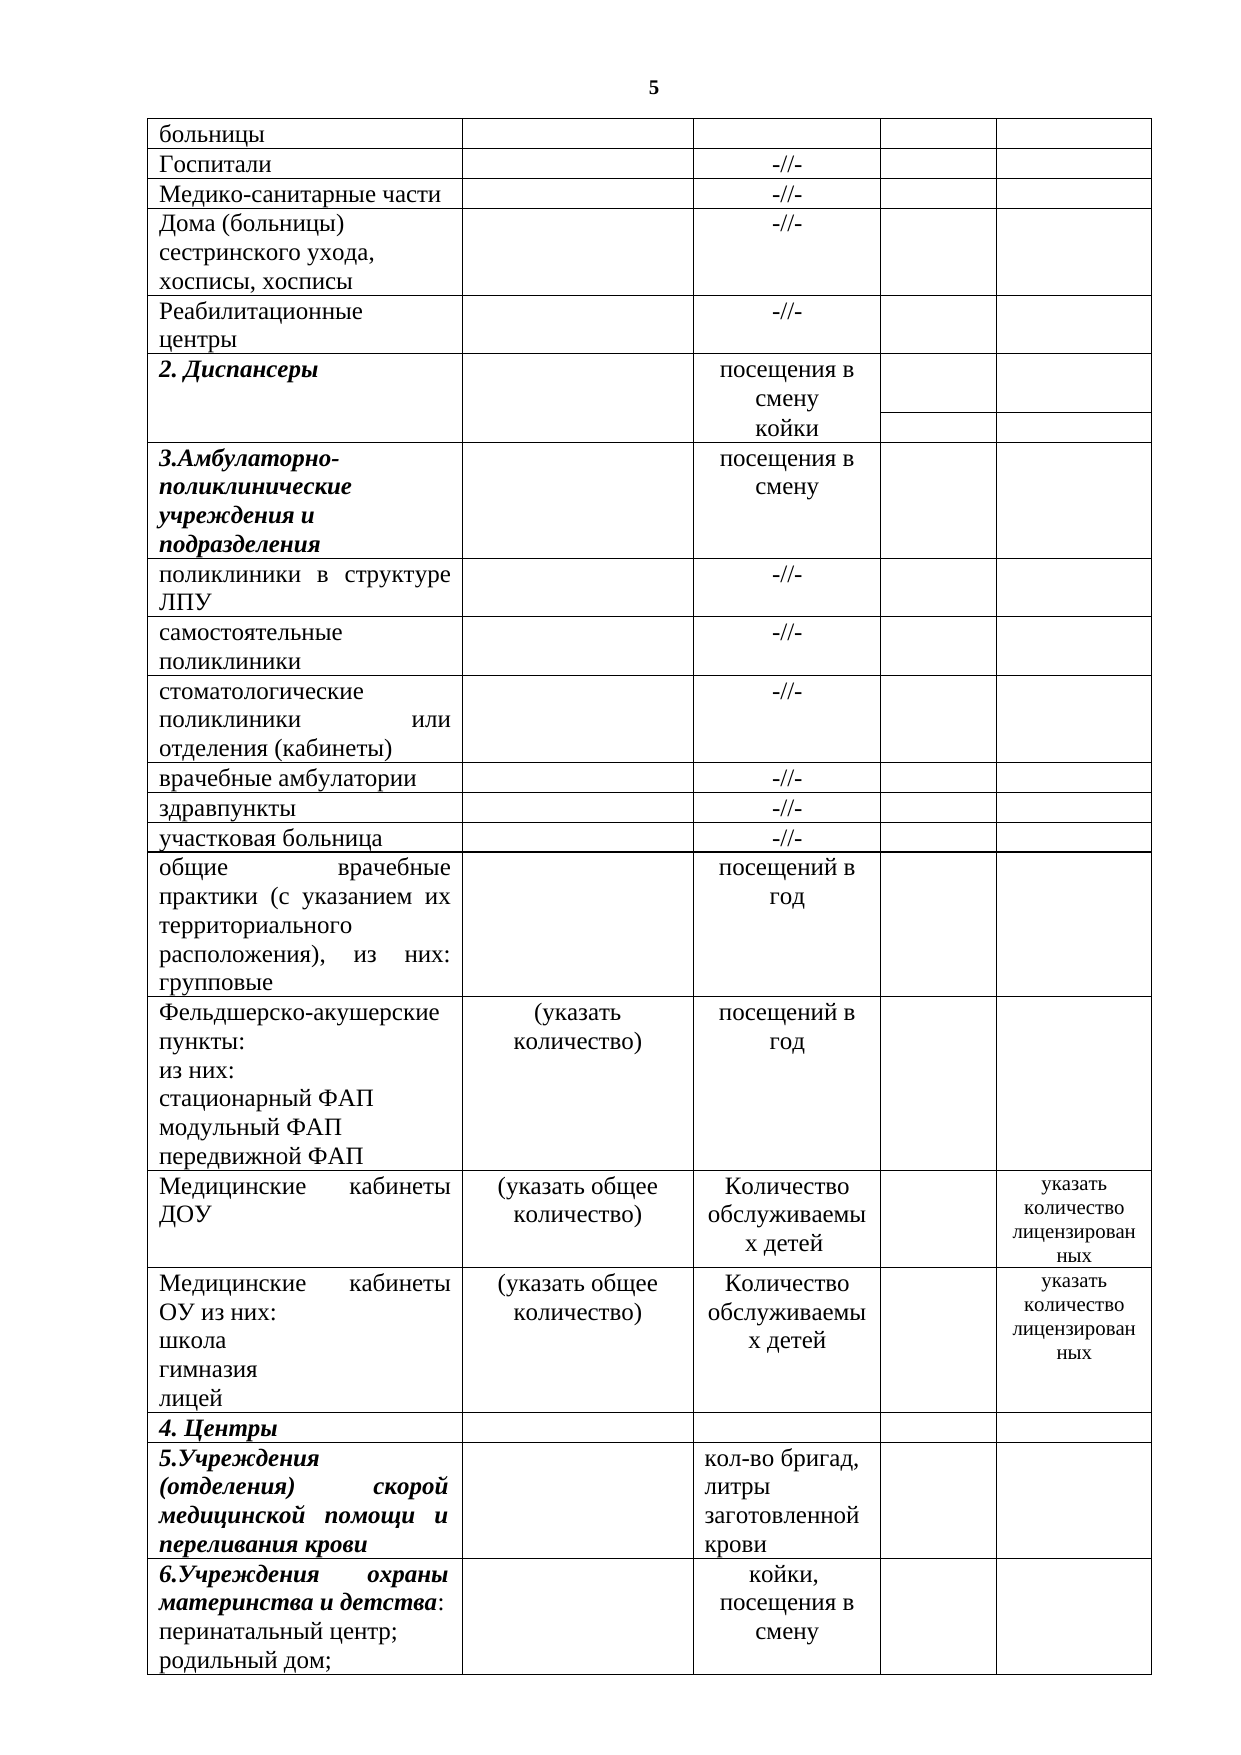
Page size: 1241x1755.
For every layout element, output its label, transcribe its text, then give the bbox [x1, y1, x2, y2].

table_cell [997, 149, 1151, 178]
table_cell указать количество лицензированных [997, 1268, 1151, 1412]
table_cell [997, 617, 1151, 675]
table_cell [148, 412, 462, 442]
table_cell -//- [694, 763, 880, 792]
table_cell [463, 296, 693, 353]
table_cell [881, 354, 996, 412]
table_cell [881, 1268, 996, 1412]
table_cell 6.Учреждения охраны материнства и детства: перинатальный центр; родильный дом; [148, 1559, 462, 1674]
table_cell [463, 1413, 693, 1442]
table_cell [463, 617, 693, 675]
table_cell Фельдшерско-акушерские пункты: из них: стационарный ФАП модульный ФАП передвижной ФАП [148, 997, 462, 1170]
table_cell [463, 823, 693, 851]
table_cell [463, 793, 693, 822]
table_cell [463, 1559, 693, 1674]
table_cell Медицинские кабинеты ДОУ [148, 1171, 462, 1267]
table_cell [881, 1559, 996, 1674]
table_cell [463, 412, 693, 442]
table_cell -//- [694, 149, 880, 178]
table_cell поликлиники в структуре ЛПУ [148, 559, 462, 616]
table_cell 5.Учреждения (отделения) скорой медицинской помощи и переливания крови [148, 1443, 462, 1558]
table_cell (указать общее количество) [463, 1171, 693, 1267]
table_cell [881, 1413, 996, 1442]
table_cell (указать общее количество) [463, 1268, 693, 1412]
table_cell 4. Центры [148, 1413, 462, 1442]
table_cell Госпитали [148, 149, 462, 178]
table_cell [881, 763, 996, 792]
table_cell [694, 119, 880, 148]
table_cell [463, 1443, 693, 1558]
table_cell [881, 413, 996, 442]
table_cell [997, 853, 1151, 996]
table_cell стоматологические поликлиники или отделения (кабинеты) [148, 676, 462, 762]
table_cell [997, 413, 1151, 442]
table_cell [463, 763, 693, 792]
table_cell [881, 1443, 996, 1558]
table_cell [463, 119, 693, 148]
table_cell посещений в год [694, 997, 880, 1170]
table_cell [881, 1171, 996, 1267]
table_cell [997, 763, 1151, 792]
table_cell врачебные амбулатории [148, 763, 462, 792]
table_cell здравпункты [148, 793, 462, 822]
table_cell койки, посещения в смену [694, 1559, 880, 1674]
table_cell кол-во бригад, литры заготовленной крови [694, 1443, 880, 1558]
table_cell [997, 997, 1151, 1170]
table_cell [997, 1443, 1151, 1558]
table_cell [997, 676, 1151, 762]
table_cell больницы [148, 119, 462, 148]
table_cell [881, 119, 996, 148]
table_cell [881, 179, 996, 207]
table_cell [997, 443, 1151, 558]
table_cell [997, 559, 1151, 616]
table_cell [881, 296, 996, 353]
table_cell [997, 354, 1151, 412]
table_cell -//- [694, 179, 880, 207]
table_cell [997, 209, 1151, 295]
table_cell [881, 209, 996, 295]
table_cell [463, 443, 693, 558]
table_cell [463, 179, 693, 207]
table_cell [463, 354, 693, 412]
table_cell Медико-санитарные части [148, 179, 462, 207]
table_cell [881, 676, 996, 762]
table_cell Количество обслуживаемых детей [694, 1171, 880, 1267]
table_cell 3.Амбулаторно-поликлинические учреждения и подразделения [148, 443, 462, 558]
table_cell [694, 1413, 880, 1442]
table_cell [997, 793, 1151, 822]
table_cell участковая больница [148, 823, 462, 851]
table_cell -//- [694, 676, 880, 762]
table_cell [997, 1559, 1151, 1674]
table_cell [997, 823, 1151, 851]
table_cell посещения в смену [694, 354, 880, 412]
table_cell 2. Диспансеры [148, 354, 462, 412]
table_cell Медицинские кабинеты ОУ из них: школа гимназия лицей [148, 1268, 462, 1412]
table_cell посещения в смену [694, 443, 880, 558]
table_cell Реабилитационные центры [148, 296, 462, 353]
table_cell Количество обслуживаемых детей [694, 1268, 880, 1412]
table_cell -//- [694, 617, 880, 675]
table_cell [463, 209, 693, 295]
table_cell -//- [694, 793, 880, 822]
table_cell посещений в год [694, 853, 880, 996]
table_cell [881, 853, 996, 996]
table_cell общие врачебные практики (с указанием их территориального расположения), из них: групповые [148, 853, 462, 996]
table_cell [997, 119, 1151, 148]
table_cell [881, 149, 996, 178]
table_cell -//- [694, 823, 880, 851]
table_cell (указать количество) [463, 997, 693, 1170]
table_cell [463, 676, 693, 762]
table_cell [881, 823, 996, 851]
table_cell [997, 296, 1151, 353]
table_cell [463, 559, 693, 616]
table_cell [881, 997, 996, 1170]
table_cell указать количество лицензированных [997, 1171, 1151, 1267]
table_cell [463, 853, 693, 996]
table_cell -//- [694, 209, 880, 295]
table_cell [463, 149, 693, 178]
table_cell [997, 179, 1151, 207]
table_cell -//- [694, 559, 880, 616]
table_cell самостоятельные поликлиники [148, 617, 462, 675]
table_cell [881, 559, 996, 616]
table_cell Дома (больницы) сестринского ухода, хосписы, хосписы [148, 209, 462, 295]
table_cell [997, 1413, 1151, 1442]
table_cell [881, 793, 996, 822]
table_cell [881, 617, 996, 675]
table_cell -//- [694, 296, 880, 353]
table_cell [881, 443, 996, 558]
table_cell койки [694, 412, 880, 442]
